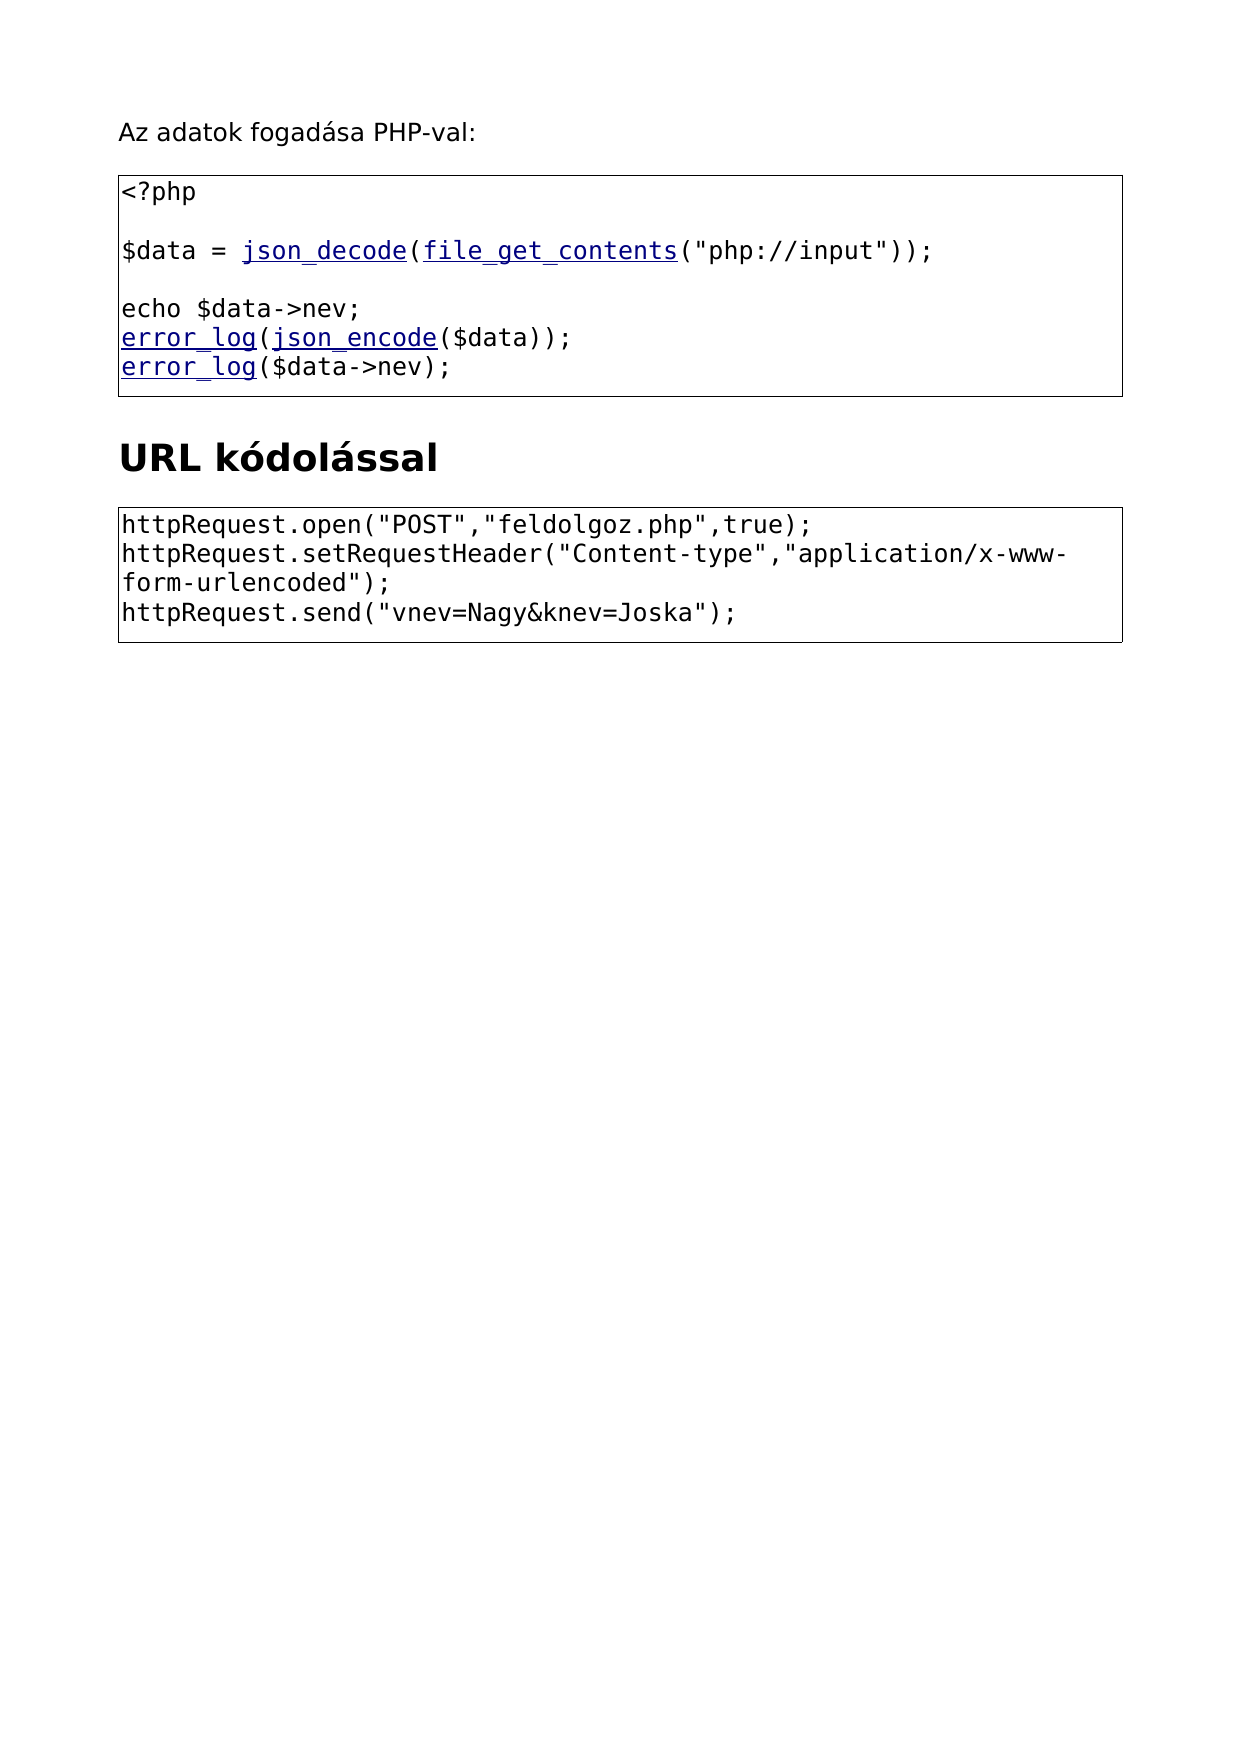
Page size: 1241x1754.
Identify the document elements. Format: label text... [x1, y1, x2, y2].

table_header httpRequest.open("POST","feldolgoz.php",true); httpRequest.setRequestHeader("Content-type","application/x-www-form-urlencoded"); httpRequest.send("vnev=Nagy&knev=Joska"); [119, 508, 1122, 642]
text Az adatok fogadása PHP-val: [118, 118, 1122, 147]
subtitle URL kódolással [118, 436, 1122, 480]
table_header <?php $data = json_decode(file_get_contents("php://input")); echo $data->nev; error_log(json_encode($data)); error_log($data->nev); [119, 176, 1122, 396]
